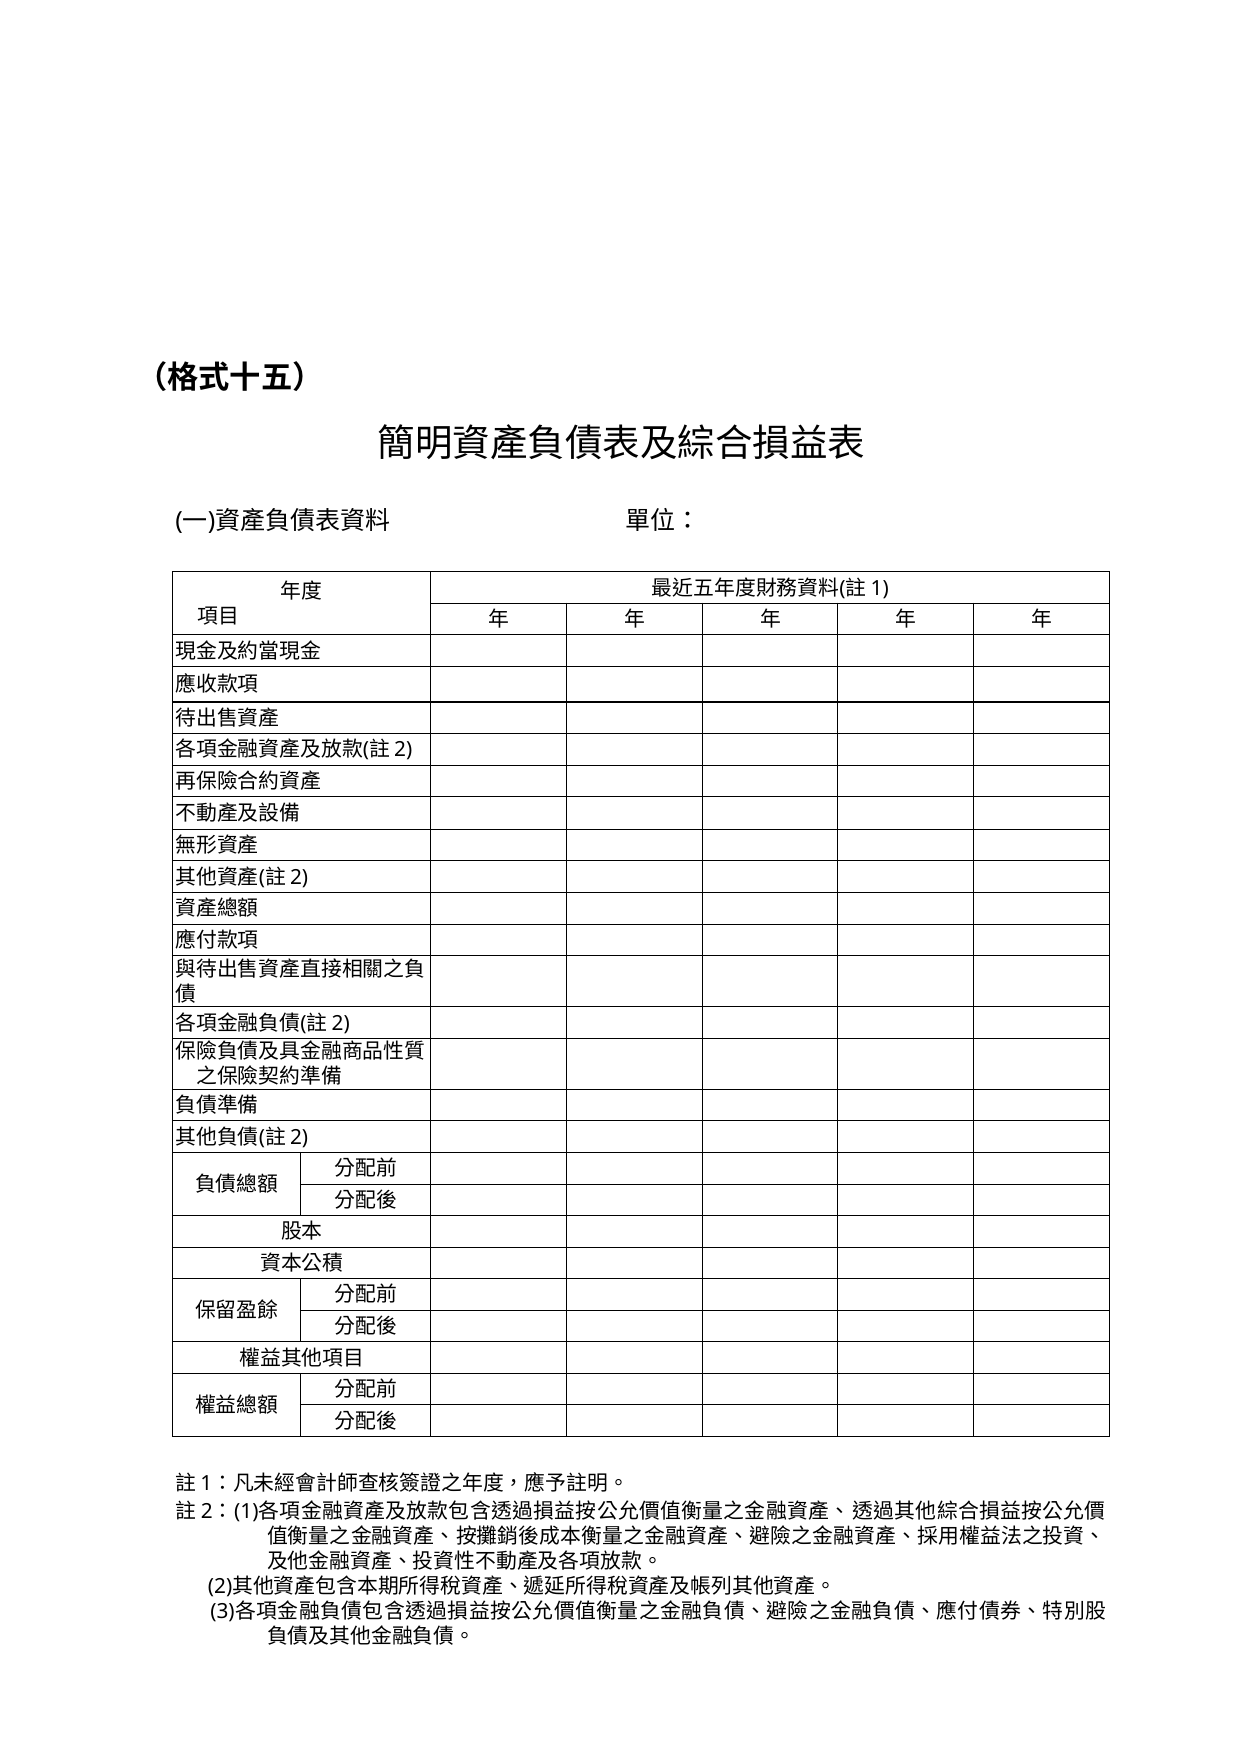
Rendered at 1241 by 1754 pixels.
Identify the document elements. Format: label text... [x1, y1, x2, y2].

table_cell [838, 635, 973, 666]
table_cell [567, 1039, 702, 1089]
table_cell 分配後 [301, 1185, 430, 1215]
table_cell [431, 667, 566, 701]
table_header [1110, 342, 1122, 412]
table_cell [133, 1120, 172, 1152]
table_cell [133, 1006, 172, 1038]
table_cell 年 [974, 604, 1109, 634]
table_cell 分配前 [301, 1153, 430, 1183]
table_cell [1110, 829, 1122, 860]
table_cell [431, 1216, 566, 1247]
table_cell [431, 797, 566, 829]
table_cell [974, 734, 1109, 764]
table_cell [1110, 955, 1122, 1006]
table_cell [703, 1039, 837, 1089]
table_cell [431, 1039, 566, 1089]
table_cell [567, 797, 702, 829]
table_cell [431, 703, 566, 733]
table_cell [172, 1437, 1109, 1467]
table_cell 年 [567, 604, 702, 634]
table_cell [431, 830, 566, 860]
table_cell [133, 796, 172, 829]
table_cell [431, 1342, 566, 1373]
table_cell [1110, 666, 1122, 701]
table_cell 簡明資產負債表及綜合損益表 [133, 413, 1109, 467]
table_cell [703, 1216, 837, 1247]
table_cell 再保險合約資產 [173, 766, 430, 796]
table_cell [838, 830, 973, 860]
table_cell [703, 956, 837, 1006]
table_cell [703, 797, 837, 829]
table_cell [1110, 1310, 1122, 1341]
table_cell [133, 955, 172, 1006]
table_cell [133, 733, 172, 764]
table_cell [974, 1121, 1109, 1152]
table_cell 權益其他項目 [173, 1342, 430, 1373]
table_cell [133, 1468, 172, 1498]
table_cell [431, 1090, 566, 1120]
table_cell [1110, 1404, 1122, 1436]
table_cell 與待出售資產直接相關之負債 [173, 956, 430, 1006]
table_cell 權益總額 [173, 1374, 300, 1436]
table_cell [567, 893, 702, 923]
table_cell [133, 603, 172, 634]
table_cell [1110, 603, 1122, 634]
table_cell [567, 1311, 702, 1341]
table_cell [1110, 501, 1122, 537]
table_cell [431, 1311, 566, 1341]
table_cell [133, 701, 172, 733]
table_cell [133, 1152, 172, 1183]
table_cell [133, 765, 172, 796]
table_cell [703, 734, 837, 764]
table_cell 註1：凡未經會計師查核簽證之年度，應予註明。 [172, 1468, 1109, 1498]
table_cell [567, 925, 702, 955]
table_cell [703, 830, 837, 860]
table_cell [1110, 467, 1122, 501]
table_cell [133, 924, 172, 955]
table_cell [1110, 860, 1122, 892]
table_cell 分配前 [301, 1374, 430, 1404]
table_cell 現金及約當現金 [173, 635, 430, 666]
table_cell [133, 1310, 172, 1341]
table_cell [703, 1248, 837, 1278]
table_cell 無形資產 [173, 830, 430, 860]
table_cell [974, 766, 1109, 796]
table_cell [133, 892, 172, 923]
table_cell [703, 1185, 837, 1215]
table_cell [431, 893, 566, 923]
table_cell [567, 1216, 702, 1247]
table_cell [703, 1279, 837, 1310]
table_cell [567, 830, 702, 860]
table_cell 股本 [173, 1216, 430, 1247]
table_cell [1110, 924, 1122, 955]
table_cell [703, 861, 837, 892]
table_cell [838, 861, 973, 892]
table_cell [1110, 1152, 1122, 1183]
table_cell 資本公積 [173, 1248, 430, 1278]
table_cell [703, 1374, 837, 1404]
table_cell (一)資產負債表資料 單位： [133, 501, 1109, 537]
table_cell [974, 1374, 1109, 1404]
table_cell 年 [838, 604, 973, 634]
table_cell [838, 1121, 973, 1152]
table_cell 負債總額 [173, 1153, 300, 1215]
table_cell [431, 766, 566, 796]
table_cell [974, 1039, 1109, 1089]
table_cell [1110, 733, 1122, 764]
table_cell [1110, 1436, 1122, 1467]
table_cell [838, 1405, 973, 1436]
table_cell [133, 829, 172, 860]
table_cell [838, 766, 973, 796]
table_cell [431, 956, 566, 1006]
table_cell [431, 1153, 566, 1183]
table_cell [838, 1090, 973, 1120]
table_cell 待出售資產 [173, 703, 430, 733]
table_cell [974, 1311, 1109, 1341]
table_cell [431, 1279, 566, 1310]
table_cell [838, 925, 973, 955]
table_cell 年度 項目 [173, 572, 430, 634]
table_cell [838, 1153, 973, 1183]
table_cell [133, 537, 1109, 571]
table_cell [133, 1038, 172, 1089]
table_cell [567, 956, 702, 1006]
table_cell [567, 635, 702, 666]
table_cell [133, 860, 172, 892]
table_cell [703, 766, 837, 796]
table_cell 其他負債(註2) [173, 1121, 430, 1152]
table_cell [1110, 1038, 1122, 1089]
table_cell 各項金融資產及放款(註2) [173, 734, 430, 764]
table_cell 年 [431, 604, 566, 634]
table_cell [838, 1374, 973, 1404]
table_cell [567, 1405, 702, 1436]
table_cell [1110, 892, 1122, 923]
table_cell [431, 1007, 566, 1038]
table_cell [974, 830, 1109, 860]
table_cell 負債準備 [173, 1090, 430, 1120]
table_cell [431, 1405, 566, 1436]
table_cell 分配後 [301, 1311, 430, 1341]
table_cell [703, 893, 837, 923]
table_cell 各項金融負債(註2) [173, 1007, 430, 1038]
table_cell 不動產及設備 [173, 797, 430, 829]
table_cell [974, 635, 1109, 666]
table_cell [974, 925, 1109, 955]
table_cell [431, 861, 566, 892]
table_cell 註2：(1)各項金融資產及放款包含透過損益按公允價值衡量之金融資產、透過其他綜合損益按公允價值衡量之金融資產、按攤銷後成本衡量之金融資產、避險之金融資產、採用權益法之投資、及他金融資產、投資性不動產及各項放款。 (2)其他資產包含本期所得稅資產、遞延所得稅資產及帳列其他資產。 (3)各項金融負債包含透過損益按公允價值衡量之金融負債、避險之金融負債、應付債券、特別股負債及其他金融負債。 [172, 1498, 1109, 1648]
table_cell [133, 1089, 172, 1120]
table_cell [703, 635, 837, 666]
table_cell [567, 667, 702, 701]
table_cell 資產總額 [173, 893, 430, 923]
table_cell [1110, 701, 1122, 733]
table_cell [974, 1405, 1109, 1436]
table_cell [703, 703, 837, 733]
table_cell [974, 1185, 1109, 1215]
table_cell [703, 1342, 837, 1373]
table_cell [974, 1342, 1109, 1373]
table_cell [974, 1153, 1109, 1183]
table_cell [974, 703, 1109, 733]
table_cell [133, 1373, 172, 1404]
table_cell [838, 1007, 973, 1038]
table_cell [838, 1279, 973, 1310]
table_header [130, 342, 1125, 1648]
table_cell [838, 1216, 973, 1247]
table_cell [431, 1248, 566, 1278]
table_cell [567, 1121, 702, 1152]
table_cell [974, 667, 1109, 701]
table_cell [838, 1248, 973, 1278]
table_cell [974, 1216, 1109, 1247]
table_cell [703, 1121, 837, 1152]
table_cell [1110, 796, 1122, 829]
table_cell [838, 1342, 973, 1373]
table_cell [133, 666, 172, 701]
table_cell [1110, 1006, 1122, 1038]
table_cell [133, 1436, 172, 1467]
table_cell 分配前 [301, 1279, 430, 1310]
table_cell [838, 1311, 973, 1341]
table_cell [1110, 1341, 1122, 1373]
table_cell [1110, 1278, 1122, 1310]
table_cell [1110, 1373, 1122, 1404]
table_cell [703, 1153, 837, 1183]
table_cell [567, 1090, 702, 1120]
table_cell [703, 925, 837, 955]
table_cell [567, 1248, 702, 1278]
table_cell [703, 1090, 837, 1120]
table_cell [431, 1374, 566, 1404]
table_cell [1110, 1184, 1122, 1215]
table_cell [431, 635, 566, 666]
table_cell [133, 1498, 172, 1648]
table_cell [838, 797, 973, 829]
table_cell [703, 1405, 837, 1436]
table_cell [133, 1404, 172, 1436]
table_cell [974, 1090, 1109, 1120]
table_cell [838, 667, 973, 701]
table_cell [567, 703, 702, 733]
table_cell [567, 1342, 702, 1373]
table_cell [1110, 571, 1122, 603]
table_cell [838, 703, 973, 733]
table_cell 最近五年度財務資料(註1) [431, 572, 1109, 603]
table_cell [133, 1341, 172, 1373]
table_cell 其他資產(註2) [173, 861, 430, 892]
table_cell [703, 667, 837, 701]
table_cell [974, 1279, 1109, 1310]
table_cell [133, 1247, 172, 1278]
table_cell [431, 1185, 566, 1215]
table_cell [567, 734, 702, 764]
table_cell [133, 1278, 172, 1310]
table_cell 保留盈餘 [173, 1279, 300, 1341]
table_cell [1110, 1247, 1122, 1278]
table_cell [567, 861, 702, 892]
table_cell 保險負債及具金融商品性質之保險契約準備 [173, 1039, 430, 1089]
table_cell [567, 1279, 702, 1310]
table_cell 分配後 [301, 1405, 430, 1436]
table_cell [567, 1374, 702, 1404]
table_cell [838, 1039, 973, 1089]
table_cell [133, 1184, 172, 1215]
table_cell [838, 1185, 973, 1215]
table_cell [838, 734, 973, 764]
table_cell 應付款項 [173, 925, 430, 955]
table_cell [431, 1121, 566, 1152]
table_cell [133, 571, 172, 603]
table_cell [974, 1007, 1109, 1038]
table_cell [1110, 1215, 1122, 1247]
table_cell [1110, 537, 1122, 571]
table_cell [974, 956, 1109, 1006]
table_header （格式十五） [133, 342, 1109, 412]
table_cell [838, 893, 973, 923]
table_cell [838, 956, 973, 1006]
table_cell [974, 861, 1109, 892]
table_cell 年 [703, 604, 837, 634]
table_cell [1110, 1120, 1122, 1152]
table_cell [567, 1153, 702, 1183]
table_cell [703, 1311, 837, 1341]
table_cell [974, 893, 1109, 923]
table_cell [974, 1248, 1109, 1278]
table_cell [431, 925, 566, 955]
table_cell [133, 634, 172, 666]
table_cell [567, 766, 702, 796]
table_cell [133, 467, 1109, 501]
table_cell [133, 1215, 172, 1247]
table_cell [1110, 1498, 1122, 1648]
table_cell [1110, 413, 1122, 467]
table_cell [1110, 634, 1122, 666]
table_cell [703, 1007, 837, 1038]
table_cell [567, 1185, 702, 1215]
table_cell [1110, 1089, 1122, 1120]
table_cell 應收款項 [173, 667, 430, 701]
table_cell [1110, 765, 1122, 796]
table_cell [567, 1007, 702, 1038]
table_cell [1110, 1468, 1122, 1498]
table_cell [431, 734, 566, 764]
table_cell [974, 797, 1109, 829]
